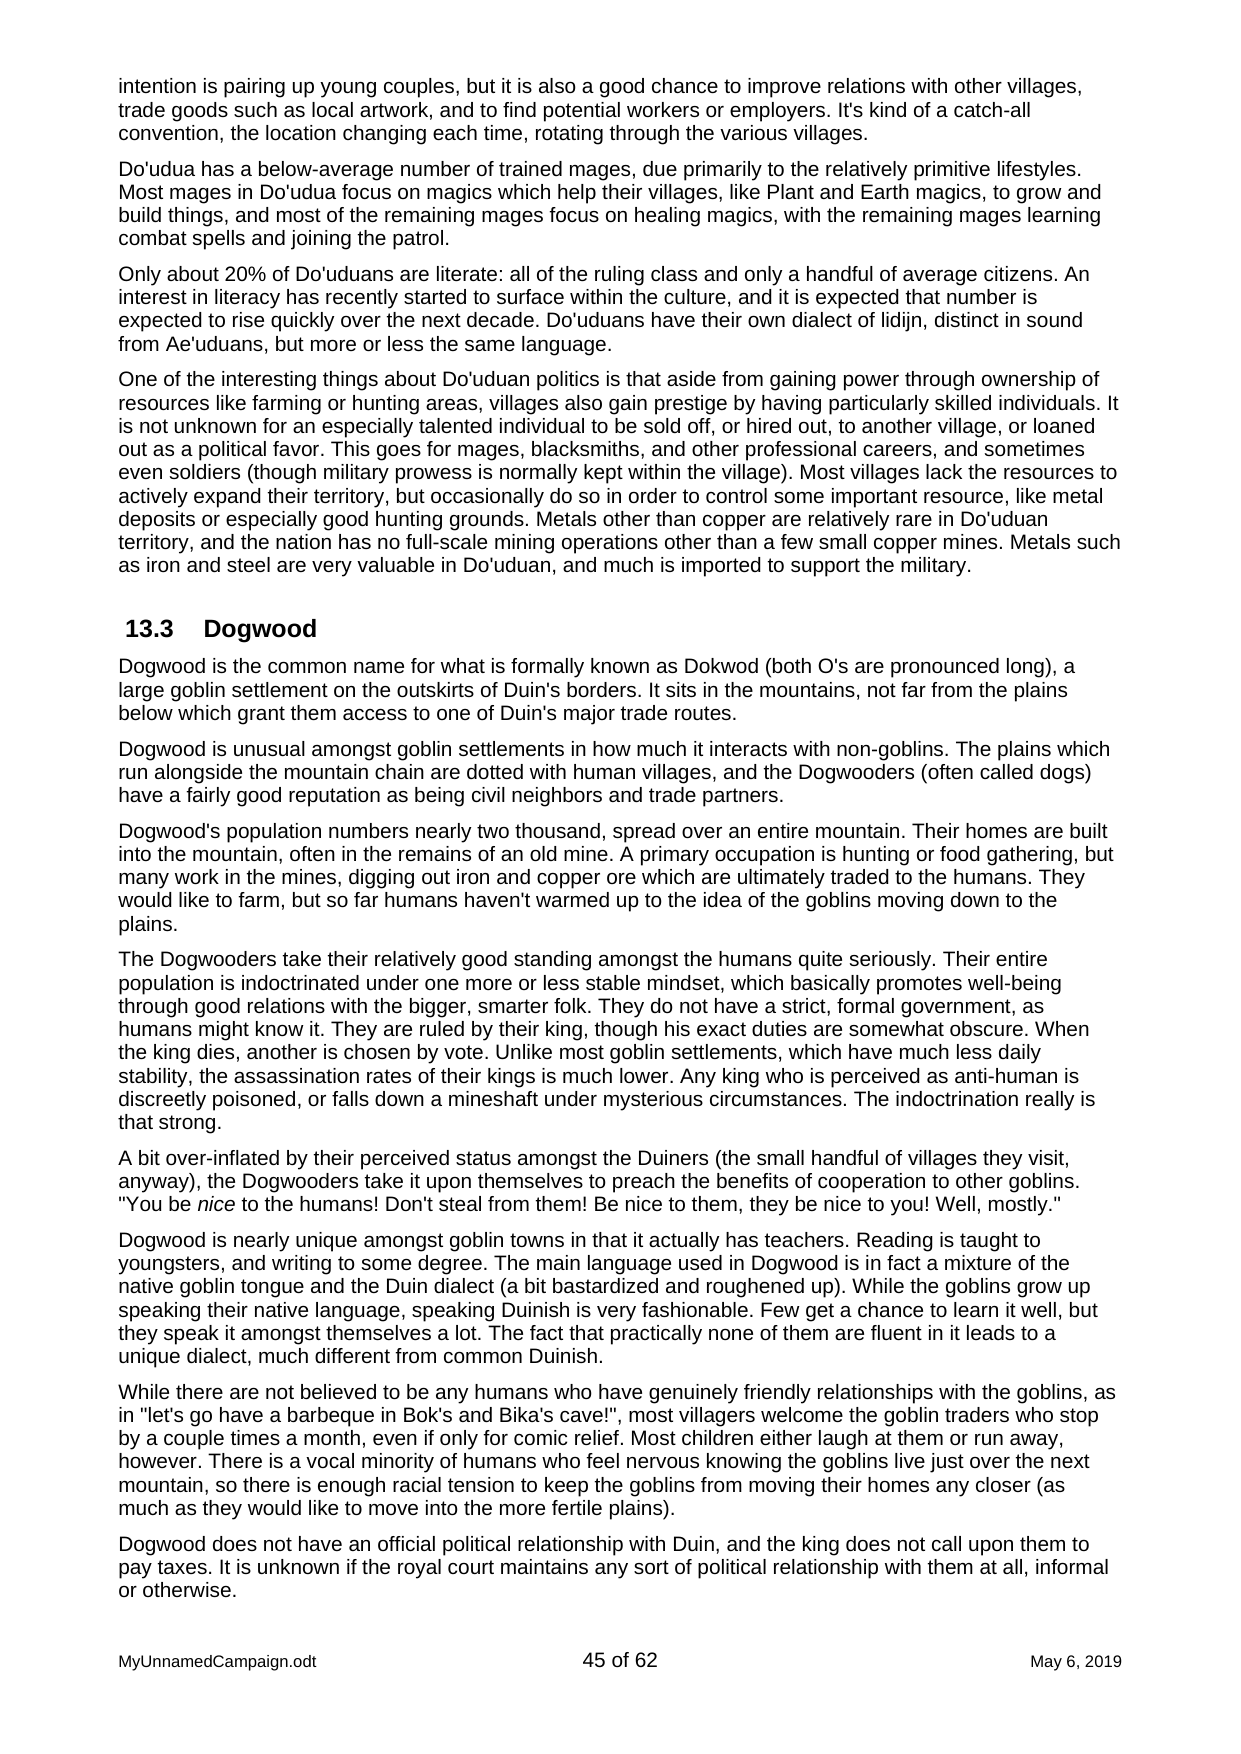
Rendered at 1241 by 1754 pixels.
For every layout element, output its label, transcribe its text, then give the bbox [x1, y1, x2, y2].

subtitle Dogwood [118, 614, 1123, 642]
text The Dogwooders take their relatively good standing amongst the humans quite seriously. Their entire population is indoctrinated under one more or less stable mindset, which basically promotes well-being through good relations with the bigger, smarter folk. They do not have a strict, formal government, as humans might know it. They are ruled by their king, though his exact duties are somewhat obscure. When the king dies, another is chosen by vote. Unlike most goblin settlements, which have much less daily stability, the assassination rates of their kings is much lower. Any king who is perceived as anti-human is discreetly poisoned, or falls down a mineshaft under mysterious circumstances. The indoctrination really is that strong. [118, 948, 1123, 1134]
text Dogwood is the common name for what is formally known as Dokwod (both O's are pronounced long), a large goblin settlement on the outskirts of Duin's borders. It sits in the mountains, not far from the plains below which grant them access to one of Duin's major trade routes. [118, 655, 1123, 725]
text One of the interesting things about Do'uduan politics is that aside from gaining power through ownership of resources like farming or hunting areas, villages also gain prestige by having particularly skilled individuals. It is not unknown for an especially talented individual to be sold off, or hired out, to another village, or loaned out as a political favor. This goes for mages, blacksmiths, and other professional careers, and sometimes even soldiers (though military prowess is normally kept within the village). Most villages lack the resources to actively expand their territory, but occasionally do so in order to control some important resource, like metal deposits or especially good hunting grounds. Metals other than copper are relatively rare in Do'uduan territory, and the nation has no full-scale mining operations other than a few small copper mines. Metals such as iron and steel are very valuable in Do'uduan, and much is imported to support the military. [118, 368, 1123, 577]
text A bit over-inflated by their perceived status amongst the Duiners (the small handful of villages they visit, anyway), the Dogwooders take it upon themselves to preach the benefits of cooperation to other goblins. "You be nice to the humans! Don't steal from them! Be nice to them, they be nice to you! Well, mostly." [118, 1146, 1123, 1216]
text While there are not believed to be any humans who have genuinely friendly relationships with the goblins, as in "let's go have a barbeque in Bok's and Bika's cave!", most villagers welcome the goblin traders who stop by a couple times a month, even if only for comic relief. Most children either laugh at them or run away, however. There is a vocal minority of humans who feel nervous knowing the goblins live just over the next mountain, so there is enough racial tension to keep the goblins from moving their homes any closer (as much as they would like to move into the more fertile plains). [118, 1380, 1123, 1520]
text Dogwood is unusual amongst goblin settlements in how much it interacts with non-goblins. The plains which run alongside the mountain chain are dotted with human villages, and the Dogwooders (often called dogs) have a fairly good reputation as being civil neighbors and trade partners. [118, 737, 1123, 807]
text Dogwood does not have an official political relationship with Duin, and the king does not call upon them to pay taxes. It is unknown if the royal court maintains any sort of political relationship with them at all, informal or otherwise. [118, 1532, 1123, 1602]
text Only about 20% of Do'uduans are literate: all of the ruling class and only a handful of average citizens. An interest in literacy has recently started to surface within the culture, and it is expected that number is expected to rise quickly over the next decade. Do'uduans have their own dialect of lidijn, distinct in sound from Ae'uduans, but more or less the same language. [118, 263, 1123, 356]
text intention is pairing up young couples, but it is also a good chance to improve relations with other villages, trade goods such as local artwork, and to find potential workers or employers. It's kind of a catch-all convention, the location changing each time, rotating through the various villages. [118, 75, 1123, 145]
text Do'udua has a below-average number of trained mages, due primarily to the relatively primitive lifestyles. Most mages in Do'udua focus on magics which help their villages, like Plant and Earth magics, to grow and build things, and most of the remaining mages focus on healing magics, with the remaining mages learning combat spells and joining the patrol. [118, 157, 1123, 250]
text Dogwood is nearly unique amongst goblin towns in that it actually has teachers. Reading is taught to youngsters, and writing to some degree. The main language used in Dogwood is in fact a mixture of the native goblin tongue and the Duin dialect (a bit bastardized and roughened up). While the goblins grow up speaking their native language, speaking Duinish is very fashionable. Few get a chance to learn it well, but they speak it amongst themselves a lot. The fact that practically none of them are fluent in it leads to a unique dialect, much different from common Duinish. [118, 1228, 1123, 1368]
text Dogwood's population numbers nearly two thousand, spread over an entire mountain. Their homes are built into the mountain, often in the remains of an old mine. A primary occupation is hunting or food gathering, but many work in the mines, digging out iron and copper ore which are ultimately traded to the humans. They would like to farm, but so far humans haven't warmed up to the idea of the goblins moving down to the plains. [118, 819, 1123, 936]
